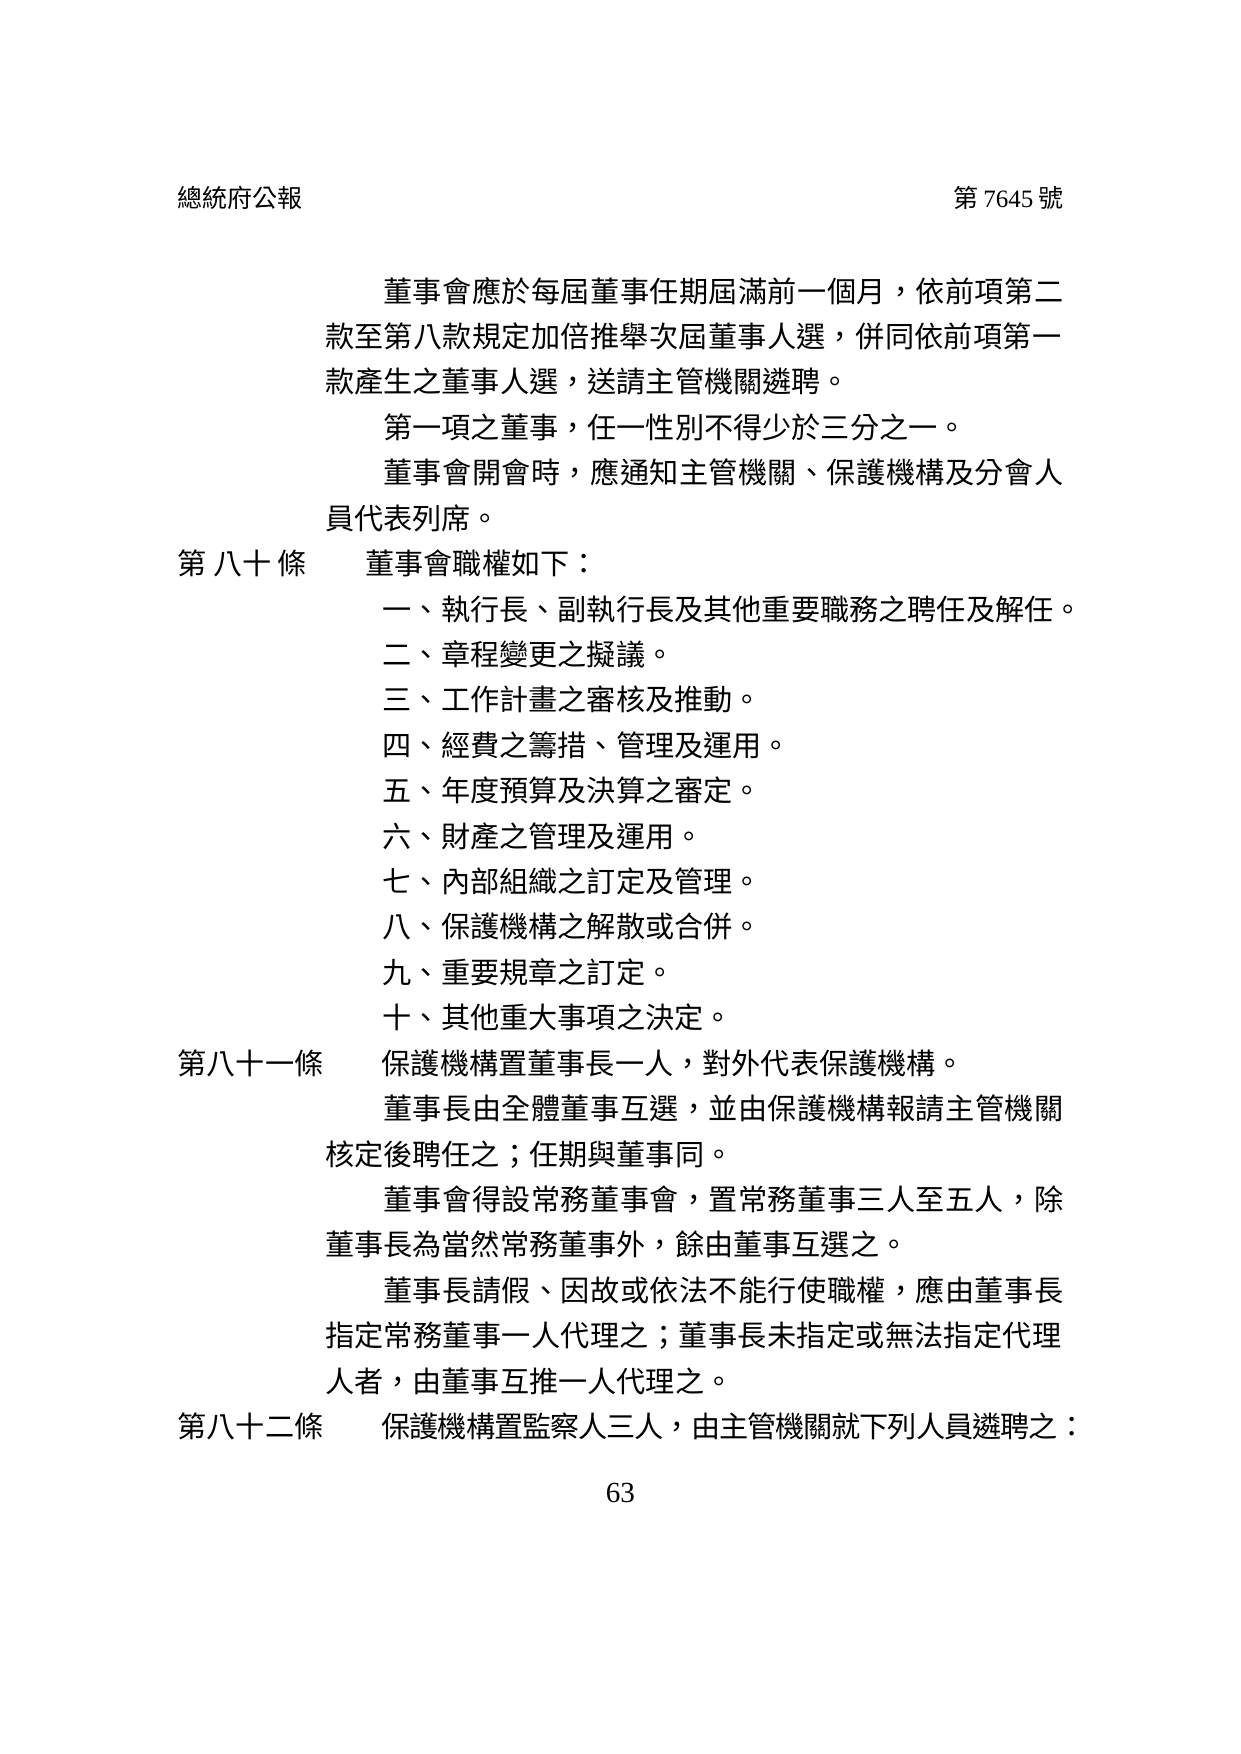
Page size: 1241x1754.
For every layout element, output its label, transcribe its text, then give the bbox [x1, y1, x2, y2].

text 九、 重要規章之訂定。 [382, 947, 1063, 992]
text 第 八十 條 董事會職權如下： [177, 538, 1063, 584]
text 董事會開會時，應通知主管機關、保護機構及分會人員代表列席。 [325, 447, 1063, 538]
text 一、 執行長、副執行長及其他重要職務之聘任及解任。 [382, 584, 1063, 629]
text 五、 年度預算及決算之審定。 [382, 765, 1063, 811]
text 董事會應於每屆董事任期屆滿前一個月，依前項第二款至第八款規定加倍推舉次屆董事人選，併同依前項第一款產生之董事人選，送請主管機關遴聘。 [325, 266, 1063, 402]
text 七、 內部組織之訂定及管理。 [382, 856, 1063, 902]
text 四、 經費之籌措、管理及運用。 [382, 720, 1063, 765]
text 董事長請假、因故或依法不能行使職權，應由董事長指定常務董事一人代理之；董事長未指定或無法指定代理人者，由董事互推一人代理之。 [325, 1265, 1063, 1401]
text 十、 其他重大事項之決定。 [382, 992, 1063, 1038]
text 第八十一條 保護機構置董事長一人，對外代表保護機構。 [177, 1038, 1063, 1083]
text 董事長由全體董事互選，並由保護機構報請主管機關核定後聘任之；任期與董事同。 [325, 1083, 1063, 1174]
text 六、 財產之管理及運用。 [382, 811, 1063, 856]
text 八、 保護機構之解散或合併。 [382, 902, 1063, 947]
text 二、 章程變更之擬議。 [382, 629, 1063, 674]
text 董事會得設常務董事會，置常務董事三人至五人，除董事長為當然常務董事外，餘由董事互選之。 [325, 1174, 1063, 1265]
text 第一項之董事，任一性別不得少於三分之一。 [325, 402, 1063, 447]
text 三、 工作計畫之審核及推動。 [382, 674, 1063, 720]
text 第八十二條 保護機構置監察人三人，由主管機關就下列人員遴聘之： [177, 1401, 1063, 1447]
